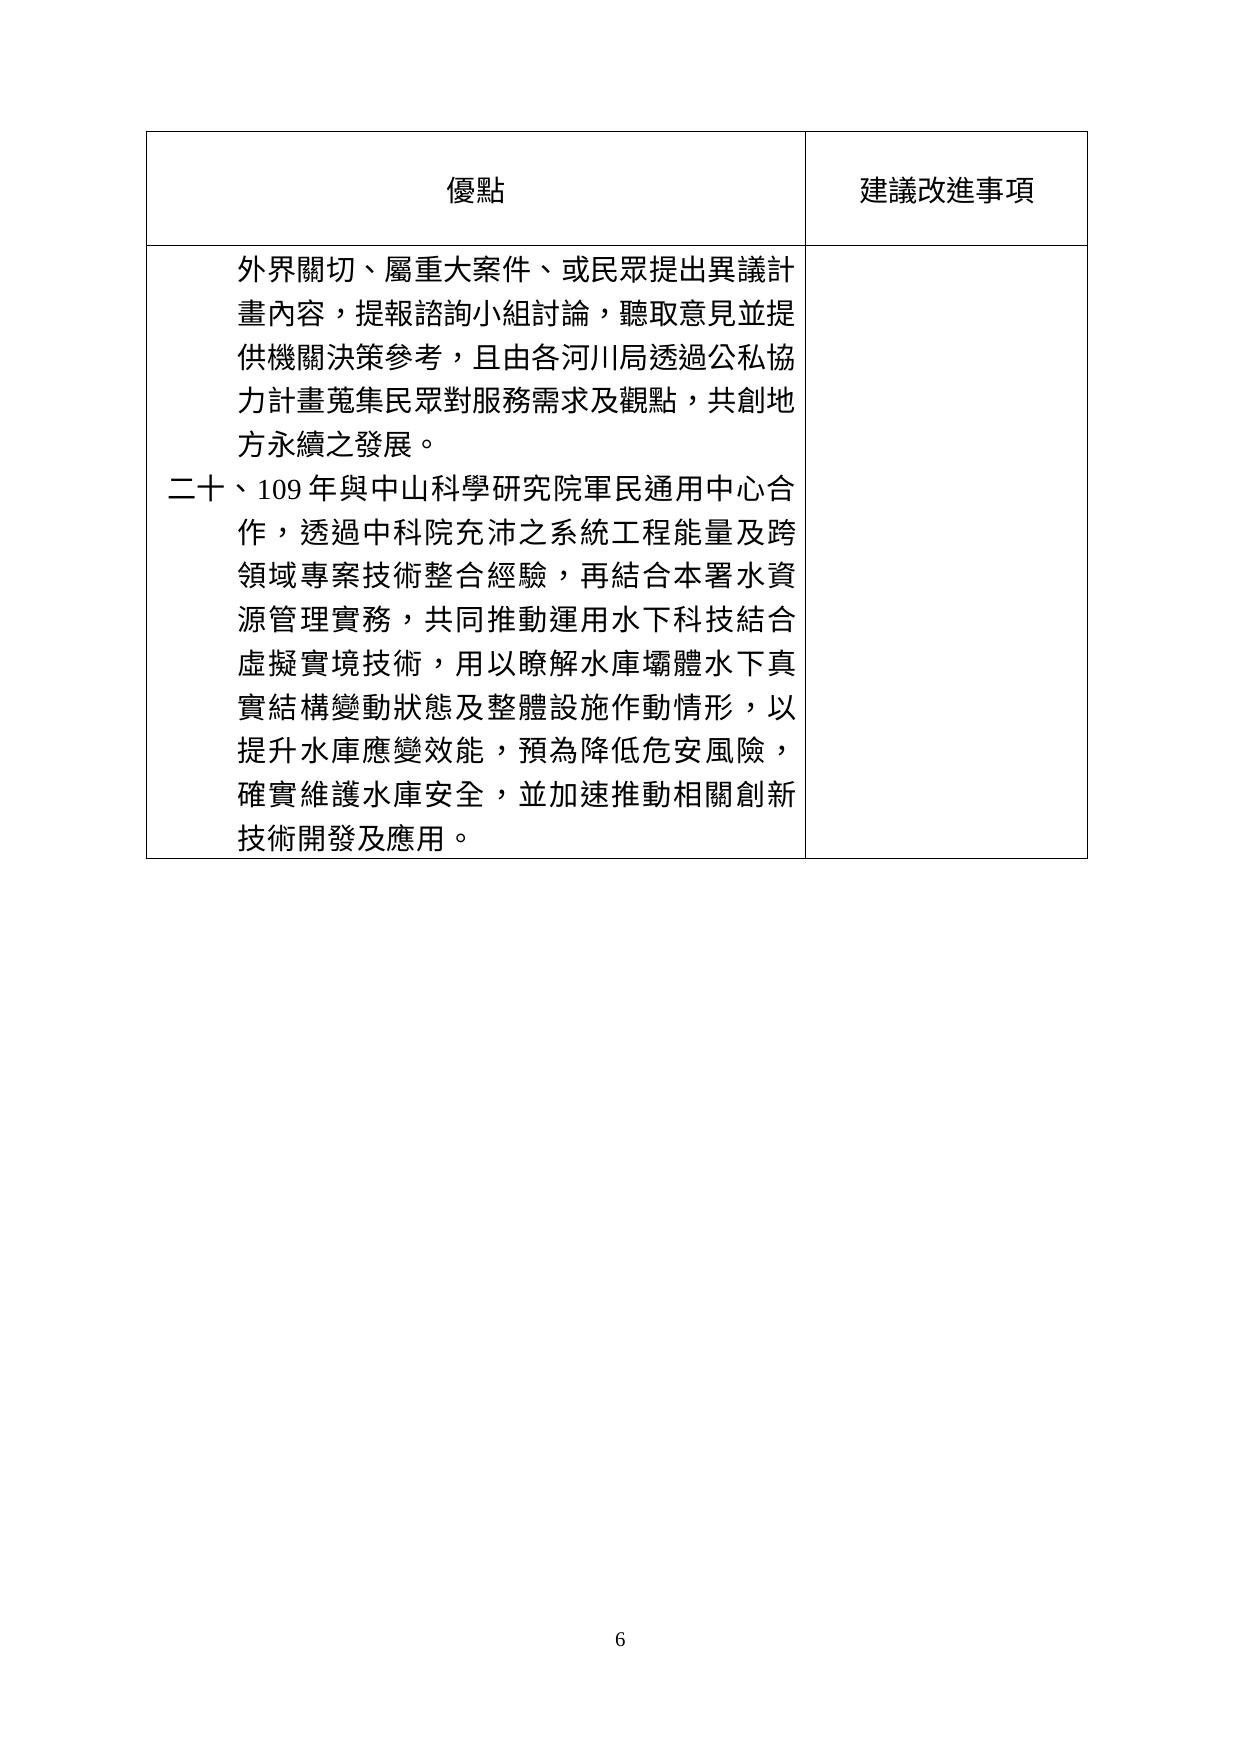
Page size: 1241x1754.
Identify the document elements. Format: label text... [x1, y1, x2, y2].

table_cell 外界關切、屬重大案件、或民眾提出異議計畫內容，提報諮詢小組討論，聽取意見並提供機關決策參考，且由各河川局透過公私協力計畫蒐集民眾對服務需求及觀點，共創地方永續之發展。 二十、109年與中山科學研究院軍民通用中心合作，透過中科院充沛之系統工程能量及跨領域專案技術整合經驗，再結合本署水資源管理實務，共同推動運用水下科技結合虛擬實境技術，用以瞭解水庫壩體水下真實結構變動狀態及整體設施作動情形，以提升水庫應變效能，預為降低危安風險，確實維護水庫安全，並加速推動相關創新技術開發及應用。 [147, 246, 805, 858]
table_header 優點 [147, 132, 805, 244]
table_header 建議改進事項 [806, 132, 1087, 244]
table_cell [806, 246, 1087, 858]
